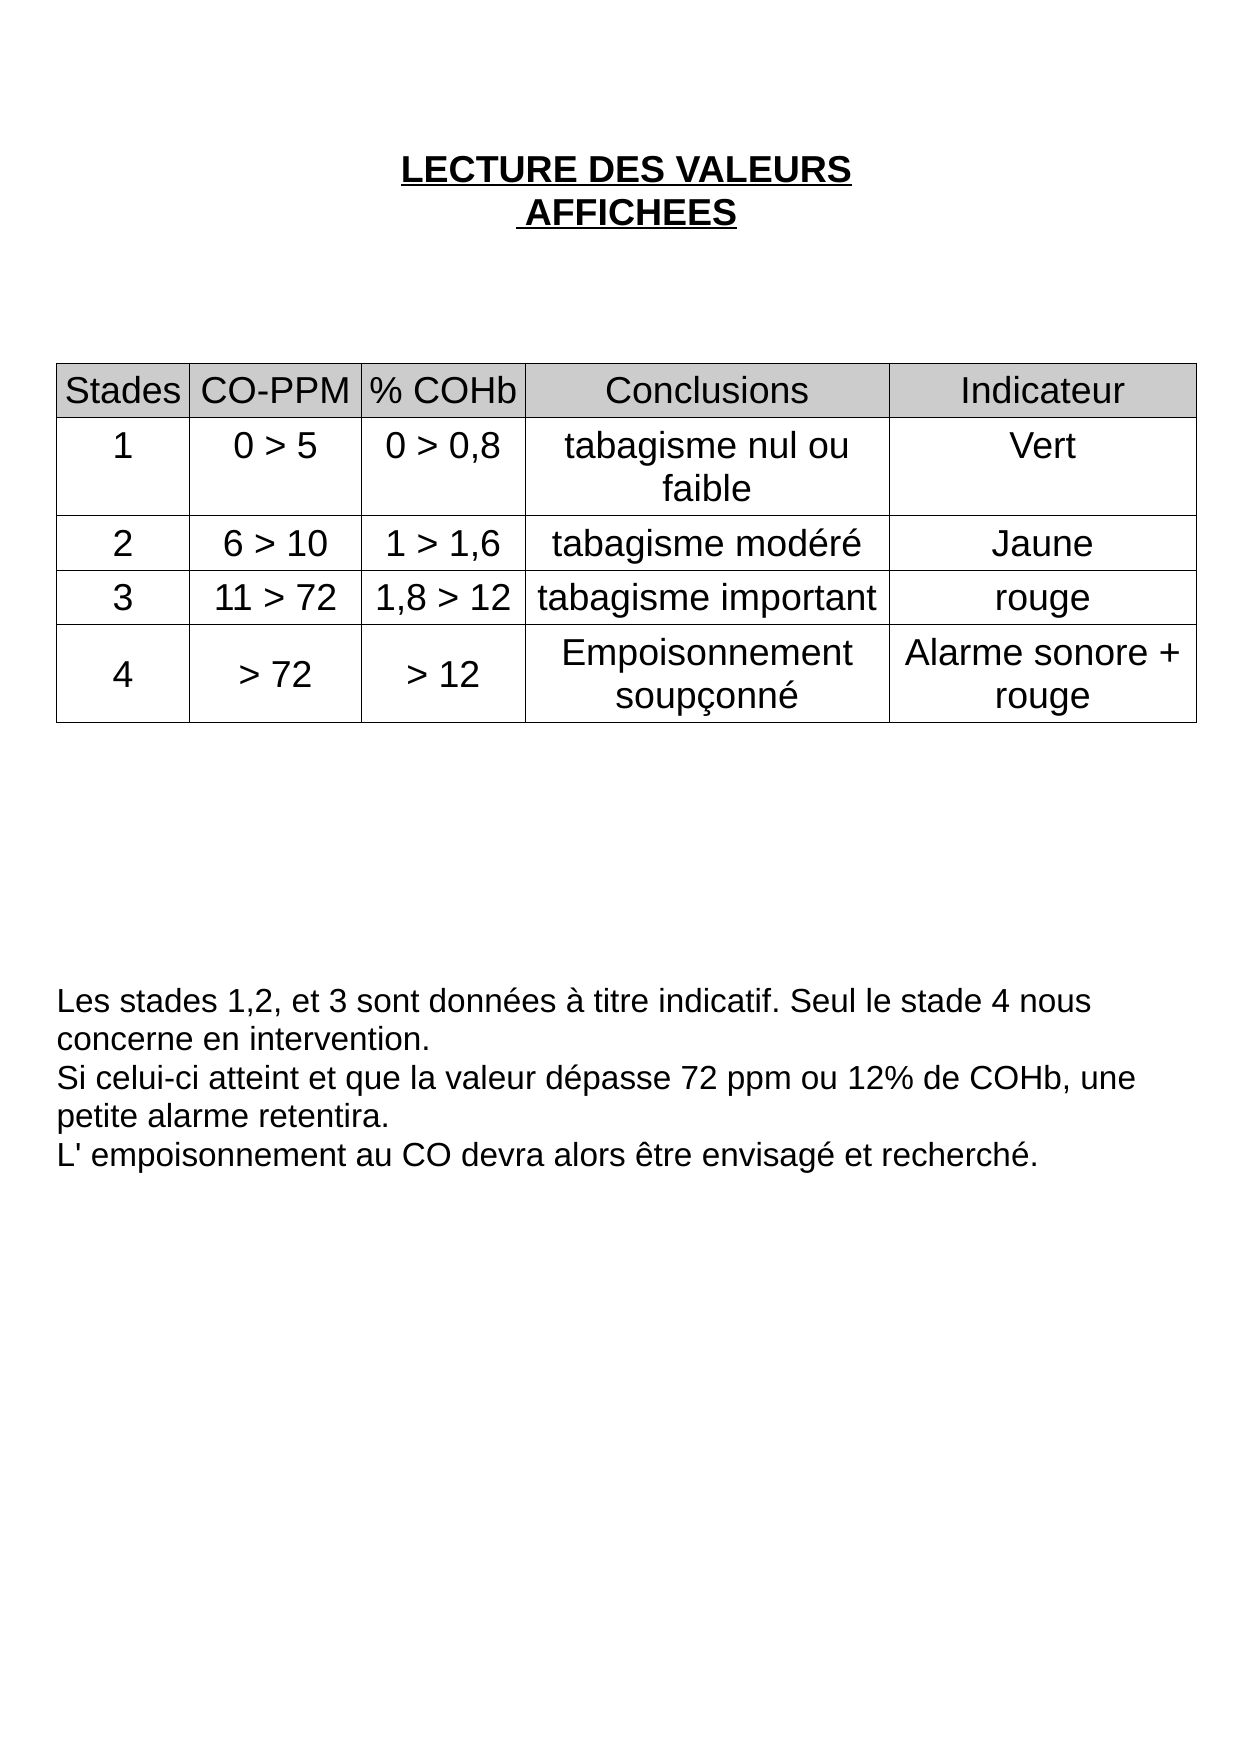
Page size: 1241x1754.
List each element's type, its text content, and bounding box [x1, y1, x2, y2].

table_cell Alarme sonore + rouge [890, 625, 1196, 722]
table_cell Vert [890, 418, 1196, 515]
text LECTURE DES VALEURS [56, 147, 1196, 190]
text Si celui-ci atteint et que la valeur dépasse 72 ppm ou 12% de COHb, une petite alarme retentira. [56, 1058, 1196, 1135]
table_cell tabagisme modéré [526, 516, 889, 570]
table_cell 1 > 1,6 [362, 516, 525, 570]
table_header % COHb [362, 364, 525, 417]
table_header Conclusions [526, 364, 889, 417]
table_cell > 72 [190, 625, 361, 722]
table_cell Jaune [890, 516, 1196, 570]
table_header Indicateur [890, 364, 1196, 417]
table_cell 1 [57, 418, 189, 515]
table_cell 0 > 0,8 [362, 418, 525, 515]
text L' empoisonnement au CO devra alors être envisagé et recherché. [56, 1135, 1196, 1173]
text AFFICHEES [56, 190, 1196, 233]
table_cell 4 [57, 625, 189, 722]
text Les stades 1,2, et 3 sont données à titre indicatif. Seul le stade 4 nous concerne en intervention. [56, 981, 1196, 1058]
table_cell 0 > 5 [190, 418, 361, 515]
table_cell 6 > 10 [190, 516, 361, 570]
table_cell tabagisme nul ou faible [526, 418, 889, 515]
table_header CO-PPM [190, 364, 361, 417]
table_cell 3 [57, 571, 189, 624]
table_cell 1,8 > 12 [362, 571, 525, 624]
table_cell 2 [57, 516, 189, 570]
table_cell rouge [890, 571, 1196, 624]
table_header Stades [57, 364, 189, 417]
table_cell Empoisonnement soupçonné [526, 625, 889, 722]
table_cell > 12 [362, 625, 525, 722]
table_cell tabagisme important [526, 571, 889, 624]
table_cell 11 > 72 [190, 571, 361, 624]
